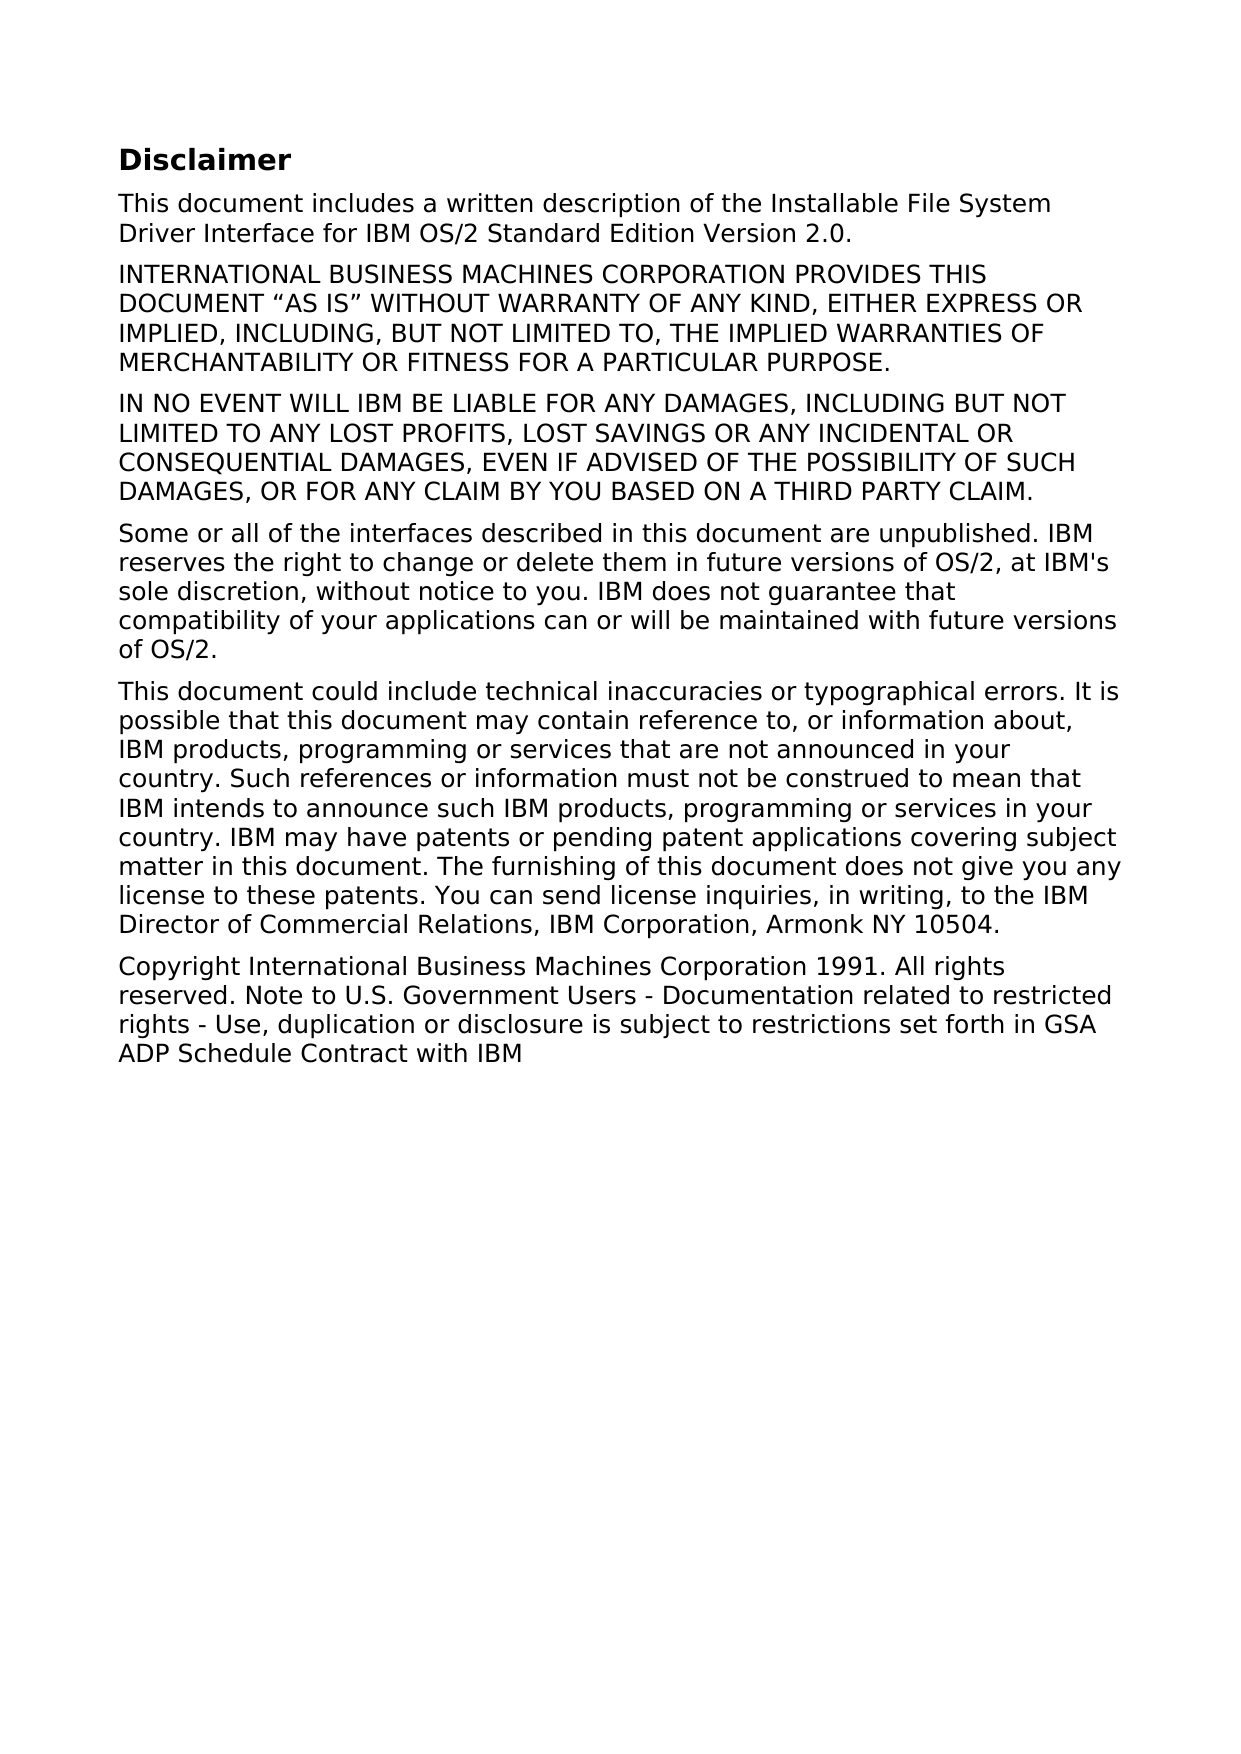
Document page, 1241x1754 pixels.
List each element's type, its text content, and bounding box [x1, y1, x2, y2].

text INTERNATIONAL BUSINESS MACHINES CORPORATION PROVIDES THIS DOCUMENT “AS IS” WITHOUT WARRANTY OF ANY KIND, EITHER EXPRESS OR IMPLIED, INCLUDING, BUT NOT LIMITED TO, THE IMPLIED WARRANTIES OF MERCHANTABILITY OR FITNESS FOR A PARTICULAR PURPOSE. [118, 260, 1122, 377]
subtitle Disclaimer [118, 143, 1122, 177]
text This document includes a written description of the Installable File System Driver Interface for IBM OS/2 Standard Edition Version 2.0. [118, 189, 1122, 248]
text IN NO EVENT WILL IBM BE LIABLE FOR ANY DAMAGES, INCLUDING BUT NOT LIMITED TO ANY LOST PROFITS, LOST SAVINGS OR ANY INCIDENTAL OR CONSEQUENTIAL DAMAGES, EVEN IF ADVISED OF THE POSSIBILITY OF SUCH DAMAGES, OR FOR ANY CLAIM BY YOU BASED ON A THIRD PARTY CLAIM. [118, 389, 1122, 506]
text Some or all of the interfaces described in this document are unpublished. IBM reserves the right to change or delete them in future versions of OS/2, at IBM's sole discretion, without notice to you. IBM does not guarantee that compatibility of your applications can or will be maintained with future versions of OS/2. [118, 519, 1122, 664]
text This document could include technical inaccuracies or typographical errors. It is possible that this document may contain reference to, or information about, IBM products, programming or services that are not announced in your country. Such references or information must not be construed to mean that IBM intends to announce such IBM products, programming or services in your country. IBM may have patents or pending patent applications covering subject matter in this document. The furnishing of this document does not give you any license to these patents. You can send license inquiries, in writing, to the IBM Director of Commercial Relations, IBM Corporation, Armonk NY 10504. [118, 677, 1122, 939]
text Copyright International Business Machines Corporation 1991. All rights reserved. Note to U.S. Government Users - Documentation related to restricted rights - Use, duplication or disclosure is subject to restrictions set forth in GSA ADP Schedule Contract with IBM [118, 952, 1122, 1069]
